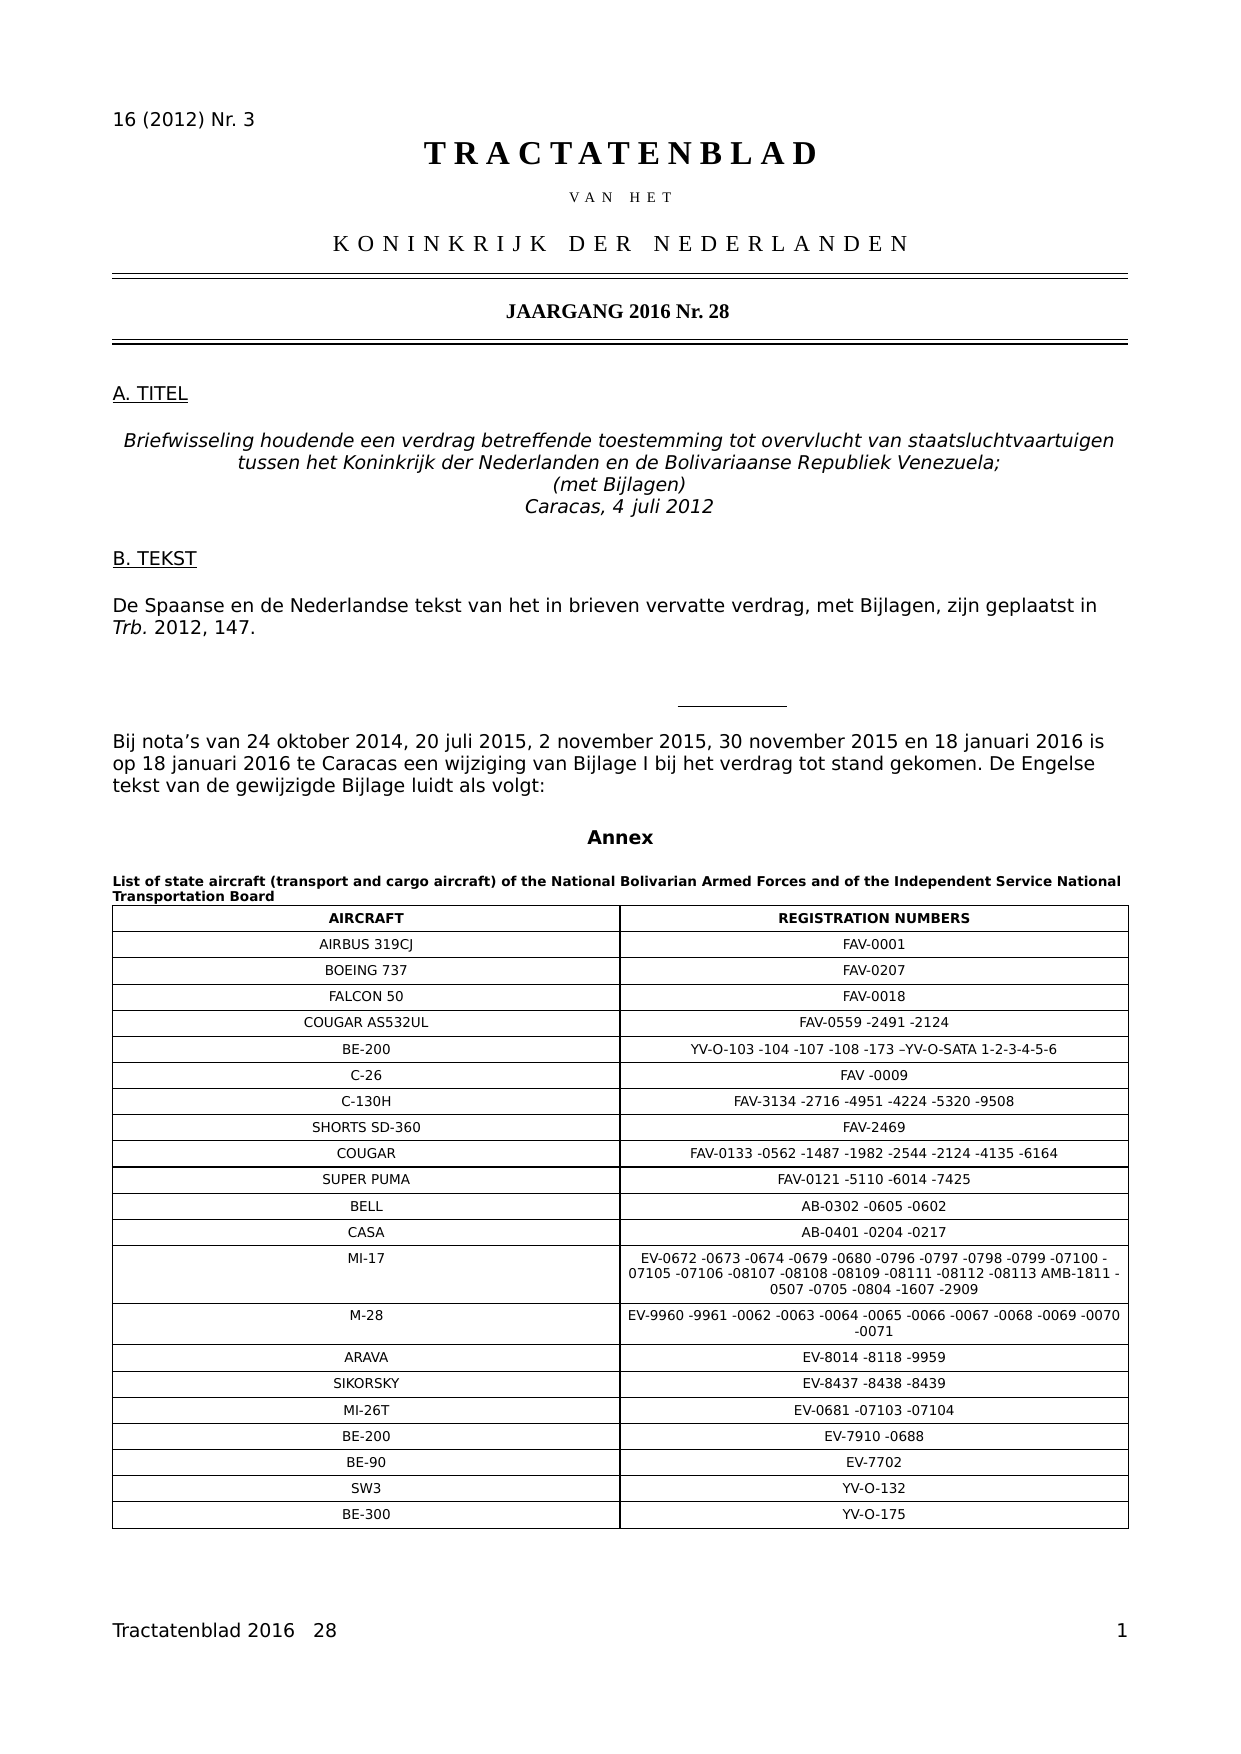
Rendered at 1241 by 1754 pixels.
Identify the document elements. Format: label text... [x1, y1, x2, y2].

table_cell FAV -0009 [621, 1063, 1128, 1088]
table_cell EV-9960 -9961 -0062 -0063 -0064 -0065 -0066 -0067 -0068 -0069 -0070 -0071 [621, 1304, 1128, 1344]
text De Spaanse en de Nederlandse tekst van het in brieven vervatte verdrag, met Bijlagen, zijn geplaatst in Trb. 2012, 147. [112, 595, 1128, 639]
table_cell YV-O-103 -104 -107 -108 -173 –YV-O-SATA 1-2-3-4-5-6 [621, 1037, 1128, 1062]
table_cell EV-8014 -8118 -9959 [621, 1345, 1128, 1371]
table_cell EV-0672 -0673 -0674 -0679 -0680 -0796 -0797 -0798 -0799 -07100 -07105 -07106 -08107 -08108 -08109 -08111 -08112 -08113 AMB-1811 -0507 -0705 -0804 -1607 -2909 [621, 1246, 1128, 1302]
table_cell AB-0401 -0204 -0217 [621, 1220, 1128, 1245]
text TRACTATENBLAD [112, 133, 1128, 172]
text VAN HET [112, 189, 1128, 206]
table_cell FAV-0207 [621, 958, 1128, 983]
table_cell EV-7702 [621, 1450, 1128, 1475]
text 16 (2012) Nr. 3 [112, 109, 1128, 131]
table_cell COUGAR [113, 1141, 619, 1166]
table_cell MI-26T [113, 1398, 619, 1423]
table_cell EV-8437 -8438 -8439 [621, 1372, 1128, 1397]
text JAARGANG 2016 Nr. 28 [112, 299, 1128, 323]
table_cell SHORTS SD-360 [113, 1115, 619, 1140]
table_cell BE-90 [113, 1450, 619, 1475]
subtitle Annex [112, 827, 1128, 848]
subtitle B. TEKST [112, 548, 1128, 570]
text Briefwisseling houdende een verdrag betreffende toestemming tot overvlucht van staatsluchtvaartuigen tussen het Koninkrijk der Nederlanden en de Bolivariaanse Republiek Venezuela; [112, 430, 1128, 474]
table_cell ARAVA [113, 1345, 619, 1371]
table_cell YV-O-132 [621, 1476, 1128, 1501]
table_cell AB-0302 -0605 -0602 [621, 1194, 1128, 1219]
table_cell BELL [113, 1194, 619, 1219]
subtitle A. TITEL [112, 383, 1128, 405]
table_cell CASA [113, 1220, 619, 1245]
table_cell REGISTRATION NUMBERS [621, 906, 1128, 931]
table_cell EV-0681 -07103 -07104 [621, 1398, 1128, 1423]
table_cell SIKORSKY [113, 1372, 619, 1397]
table_cell AIRBUS 319CJ [113, 932, 619, 957]
text (met Bijlagen) [112, 474, 1128, 496]
table_cell COUGAR AS532UL [113, 1011, 619, 1036]
table_cell EV-7910 -0688 [621, 1424, 1128, 1449]
text Bij nota’s van 24 oktober 2014, 20 juli 2015, 2 november 2015, 30 november 2015 en 18 januari 2016 is op 18 januari 2016 te Caracas een wijziging van Bijlage I bij het verdrag tot stand gekomen. De Engelse tekst van de gewijzigde Bijlage luidt als volgt: [112, 731, 1128, 797]
table_cell FAV-2469 [621, 1115, 1128, 1140]
table_cell FALCON 50 [113, 985, 619, 1009]
table_header List of state aircraft (transport and cargo aircraft) of the National Bolivarian Armed Forces and of the Independent Service National Transportation Board [112, 874, 1128, 905]
table_cell BE-200 [113, 1037, 619, 1062]
table_cell FAV-0018 [621, 985, 1128, 1009]
table_cell C-130H [113, 1089, 619, 1114]
table_cell FAV-3134 -2716 -4951 -4224 -5320 -9508 [621, 1089, 1128, 1114]
table_cell YV-O-175 [621, 1502, 1128, 1527]
table_cell FAV-0133 -0562 -1487 -1982 -2544 -2124 -4135 -6164 [621, 1141, 1128, 1166]
table_cell FAV-0121 -5110 -6014 -7425 [621, 1168, 1128, 1193]
table_cell SUPER PUMA [113, 1168, 619, 1193]
table_cell BE-200 [113, 1424, 619, 1449]
table_cell M-28 [113, 1304, 619, 1344]
table_cell FAV-0001 [621, 932, 1128, 957]
table_cell FAV-0559 -2491 -2124 [621, 1011, 1128, 1036]
table_cell BE-300 [113, 1502, 619, 1527]
text Caracas, 4 juli 2012 [112, 496, 1128, 518]
table_cell C-26 [113, 1063, 619, 1088]
table_cell AIRCRAFT [113, 906, 619, 931]
table_cell BOEING 737 [113, 958, 619, 983]
table_cell MI-17 [113, 1246, 619, 1302]
table_cell SW3 [113, 1476, 619, 1501]
text KONINKRIJK DER NEDERLANDEN [112, 229, 1128, 256]
